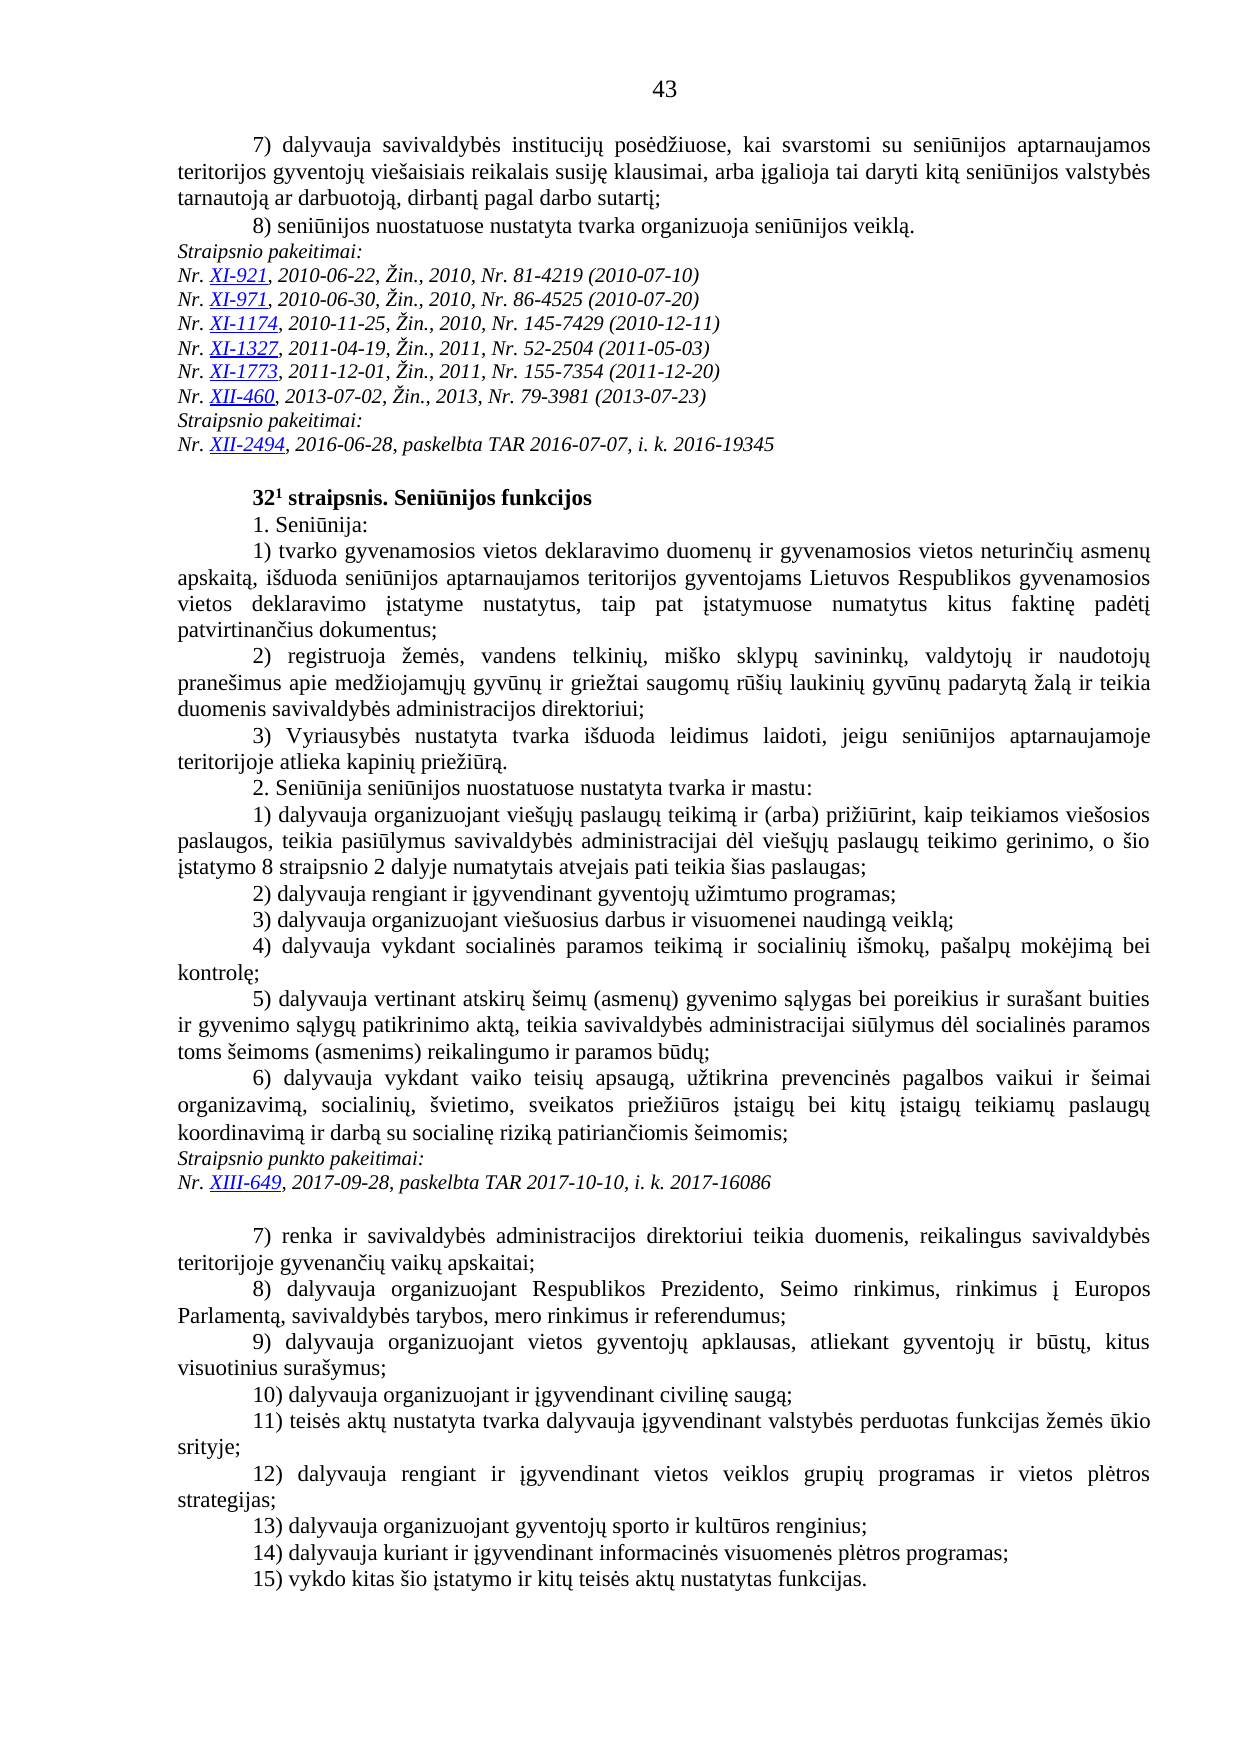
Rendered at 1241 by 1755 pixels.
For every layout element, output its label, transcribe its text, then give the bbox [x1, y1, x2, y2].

text 321 straipsnis. Seniūnijos funkcijos [177, 484, 1152, 511]
text Nr. XII-460, 2013-07-02, Žin., 2013, Nr. 79-3981 (2013-07-23) [177, 383, 1152, 408]
text 2. Seniūnija seniūnijos nuostatuose nustatyta tvarka ir mastu: [177, 774, 1152, 801]
text Nr. XII-2494, 2016-06-28, paskelbta TAR 2016-07-07, i. k. 2016-19345 [177, 432, 1152, 456]
text Nr. XI-1773, 2011-12-01, Žin., 2011, Nr. 155-7354 (2011-12-20) [177, 359, 1152, 383]
text Nr. XIII-649, 2017-09-28, paskelbta TAR 2017-10-10, i. k. 2017-16086 [177, 1170, 1152, 1194]
text 10) dalyvauja organizuojant ir įgyvendinant civilinę saugą; [177, 1381, 1152, 1407]
text 9) dalyvauja organizuojant vietos gyventojų apklausas, atliekant gyventojų ir būstų, kitus visuotinius surašymus; [177, 1328, 1152, 1381]
text 3) dalyvauja organizuojant viešuosius darbus ir visuomenei naudingą veiklą; [177, 906, 1152, 932]
text 12) dalyvauja rengiant ir įgyvendinant vietos veiklos grupių programas ir vietos plėtros strategijas; [177, 1460, 1152, 1512]
text 8) dalyvauja organizuojant Respublikos Prezidento, Seimo rinkimus, rinkimus į Europos Parlamentą, savivaldybės tarybos, mero rinkimus ir referendumus; [177, 1275, 1152, 1328]
text 7) renka ir savivaldybės administracijos direktoriui teikia duomenis, reikalingus savivaldybės teritorijoje gyvenančių vaikų apskaitai; [177, 1223, 1152, 1275]
text Nr. XI-1174, 2010-11-25, Žin., 2010, Nr. 145-7429 (2010-12-11) [177, 311, 1152, 335]
text Nr. XI-1327, 2011-04-19, Žin., 2011, Nr. 52-2504 (2011-05-03) [177, 335, 1152, 359]
text 13) dalyvauja organizuojant gyventojų sporto ir kultūros renginius; [177, 1512, 1152, 1539]
text 7) dalyvauja savivaldybės institucijų posėdžiuose, kai svarstomi su seniūnijos aptarnaujamos teritorijos gyventojų viešaisiais reikalais susiję klausimai, arba įgalioja tai daryti kitą seniūnijos valstybės tarnautoją ar darbuotoją, dirbantį pagal darbo sutartį; [177, 131, 1152, 210]
text Straipsnio pakeitimai: [177, 239, 1152, 263]
text 3) Vyriausybės nustatyta tvarka išduoda leidimus laidoti, jeigu seniūnijos aptarnaujamoje teritorijoje atlieka kapinių priežiūrą. [177, 722, 1152, 774]
text 4) dalyvauja vykdant socialinės paramos teikimą ir socialinių išmokų, pašalpų mokėjimą bei kontrolę; [177, 932, 1152, 985]
text 15) vykdo kitas šio įstatymo ir kitų teisės aktų nustatytas funkcijas. [177, 1565, 1152, 1592]
text Straipsnio punkto pakeitimai: [177, 1146, 1152, 1170]
text Nr. XI-971, 2010-06-30, Žin., 2010, Nr. 86-4525 (2010-07-20) [177, 287, 1152, 311]
text 8) seniūnijos nuostatuose nustatyta tvarka organizuoja seniūnijos veiklą. [177, 210, 1152, 239]
text Straipsnio pakeitimai: [177, 408, 1152, 432]
text 1. Seniūnija: [177, 511, 1152, 537]
text 14) dalyvauja kuriant ir įgyvendinant informacinės visuomenės plėtros programas; [177, 1539, 1152, 1565]
text 6) dalyvauja vykdant vaiko teisių apsaugą, užtikrina prevencinės pagalbos vaikui ir šeimai organizavimą, socialinių, švietimo, sveikatos priežiūros įstaigų bei kitų įstaigų teikiamų paslaugų koordinavimą ir darbą su socialinę riziką patiriančiomis šeimomis; [177, 1064, 1152, 1146]
text 5) dalyvauja vertinant atskirų šeimų (asmenų) gyvenimo sąlygas bei poreikius ir surašant buities ir gyvenimo sąlygų patikrinimo aktą, teikia savivaldybės administracijai siūlymus dėl socialinės paramos toms šeimoms (asmenims) reikalingumo ir paramos būdų; [177, 985, 1152, 1064]
text 1) dalyvauja organizuojant viešųjų paslaugų teikimą ir (arba) prižiūrint, kaip teikiamos viešosios paslaugos, teikia pasiūlymus savivaldybės administracijai dėl viešųjų paslaugų teikimo gerinimo, o šio įstatymo 8 straipsnio 2 dalyje numatytais atvejais pati teikia šias paslaugas; [177, 801, 1152, 880]
text Nr. XI-921, 2010-06-22, Žin., 2010, Nr. 81-4219 (2010-07-10) [177, 263, 1152, 287]
text 11) teisės aktų nustatyta tvarka dalyvauja įgyvendinant valstybės perduotas funkcijas žemės ūkio srityje; [177, 1407, 1152, 1460]
text 1) tvarko gyvenamosios vietos deklaravimo duomenų ir gyvenamosios vietos neturinčių asmenų apskaitą, išduoda seniūnijos aptarnaujamos teritorijos gyventojams Lietuvos Respublikos gyvenamosios vietos deklaravimo įstatyme nustatytus, taip pat įstatymuose numatytus kitus faktinę padėtį patvirtinančius dokumentus; [177, 537, 1152, 643]
text 2) registruoja žemės, vandens telkinių, miško sklypų savininkų, valdytojų ir naudotojų pranešimus apie medžiojamųjų gyvūnų ir griežtai saugomų rūšių laukinių gyvūnų padarytą žalą ir teikia duomenis savivaldybės administracijos direktoriui; [177, 643, 1152, 722]
text 2) dalyvauja rengiant ir įgyvendinant gyventojų užimtumo programas; [177, 880, 1152, 906]
